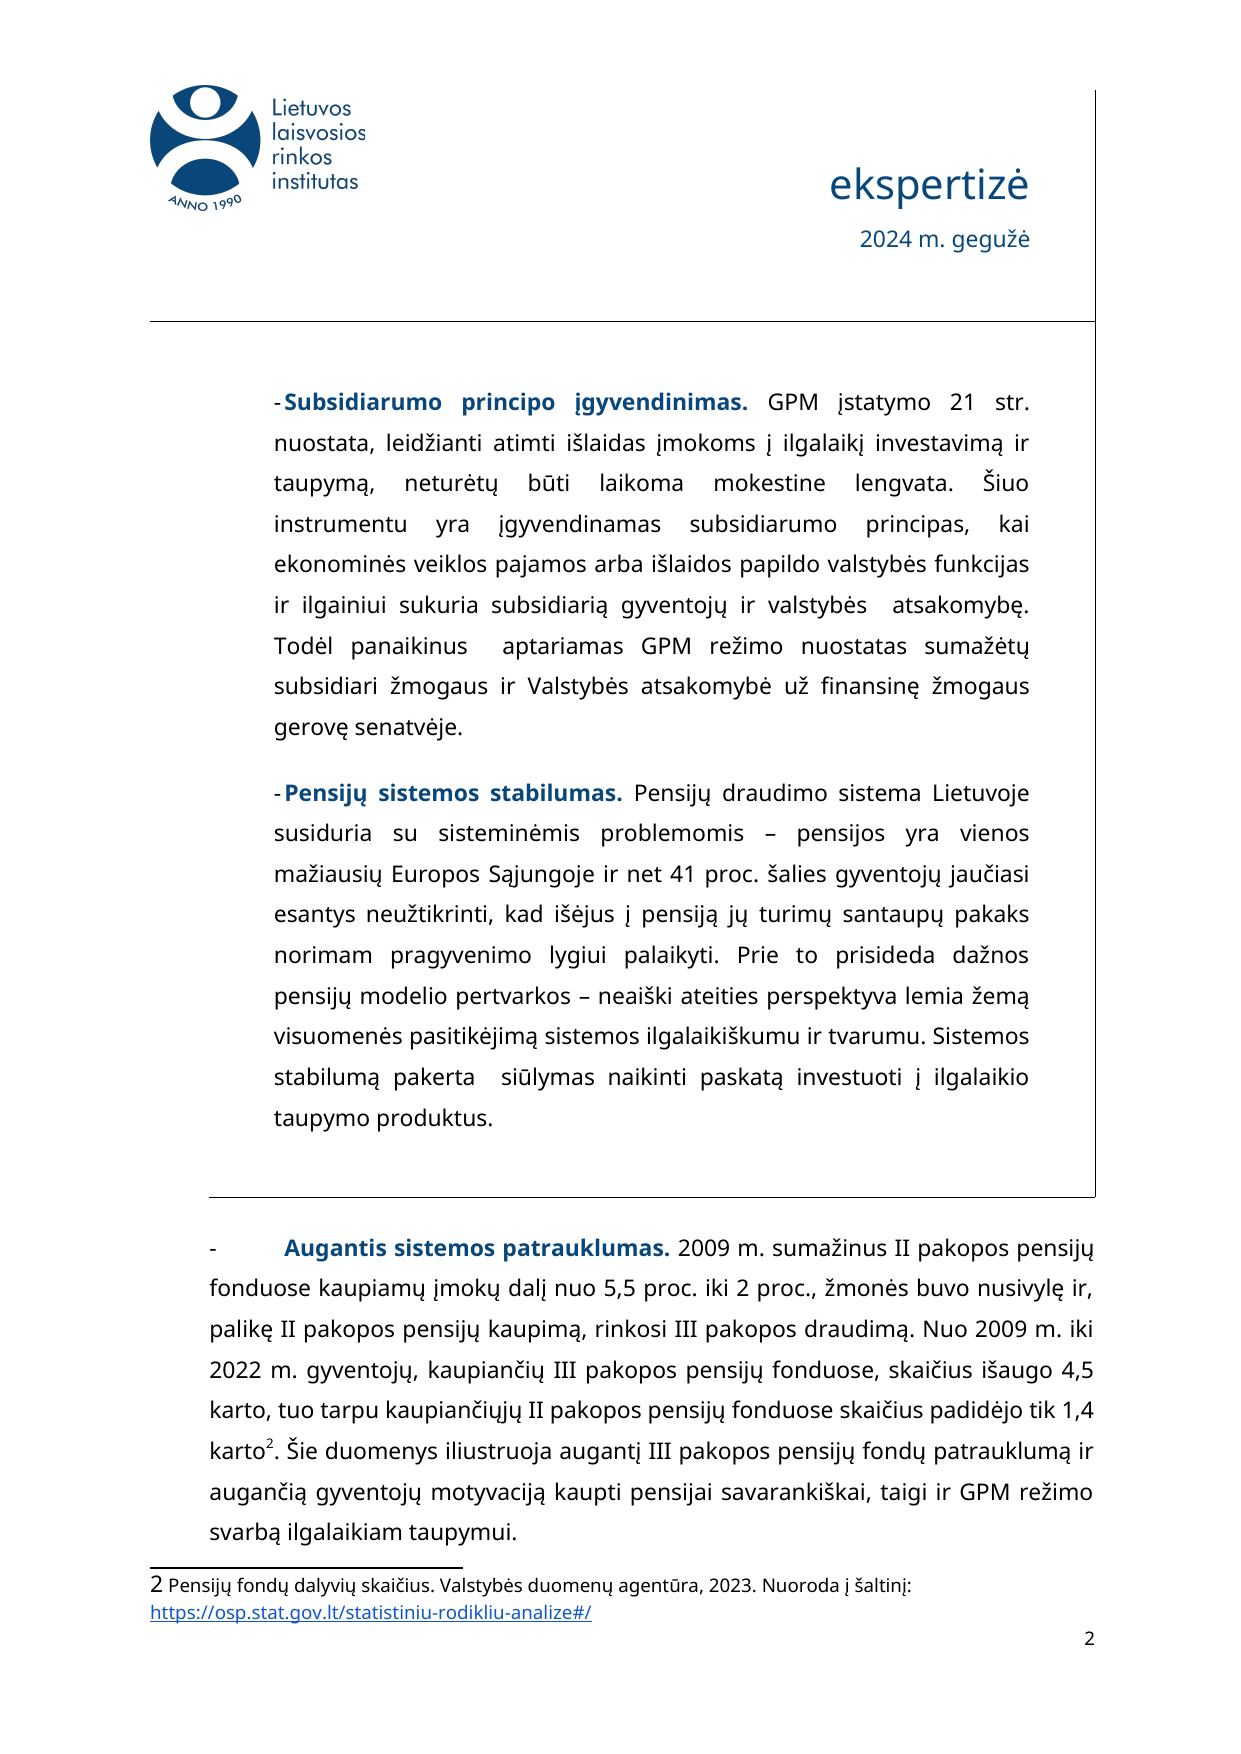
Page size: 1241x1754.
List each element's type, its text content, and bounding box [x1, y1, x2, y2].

list Pensijų sistemos stabilumas. Pensijų draudimo sistema Lietuvoje susiduria su sisteminėmis problemomis – pensijos yra vienos mažiausių Europos Sąjungoje ir net 41 proc. šalies gyventojų jaučiasi esantys neužtikrinti, kad išėjus į pensiją jų turimų santaupų pakaks norimam pragyvenimo lygiui palaikyti. Prie to prisideda dažnos pensijų modelio pertvarkos – neaiški ateities perspektyva lemia žemą visuomenės pasitikėjimą sistemos ilgalaikiškumu ir tvarumu. Sistemos stabilumą pakerta siūlymas naikinti paskatą investuoti į ilgalaikio taupymo produktus. [209, 712, 1095, 1197]
list Subsidiarumo principo įgyvendinimas. GPM įstatymo 21 str. nuostata, leidžianti atimti išlaidas įmokoms į ilgalaikį investavimą ir taupymą, neturėtų būti laikoma mokestine lengvata. Šiuo instrumentu yra įgyvendinamas subsidiarumo principas, kai ekonominės veiklos pajamos arba išlaidos papildo valstybės funkcijas ir ilgainiui sukuria subsidiarią gyventojų ir valstybės atsakomybę. Todėl panaikinus aptariamas GPM režimo nuostatas sumažėtų subsidiari žmogaus ir Valstybės atsakomybė už finansinę žmogaus gerovę senatvėje. [209, 321, 1095, 712]
list Augantis sistemos patrauklumas. 2009 m. sumažinus II pakopos pensijų fonduose kaupiamų įmokų dalį nuo 5,5 proc. iki 2 proc., žmonės buvo nusivylę ir, palikę II pakopos pensijų kaupimą, rinkosi III pakopos draudimą. Nuo 2009 m. iki 2022 m. gyventojų, kaupiančių III pakopos pensijų fonduose, skaičius išaugo 4,5 karto, tuo tarpu kaupiančiųjų II pakopos pensijų fonduose skaičius padidėjo tik 1,4 karto. Šie duomenys iliustruoja augantį III pakopos pensijų fondų patrauklumą ir augančią gyventojų motyvaciją kaupti pensijai savarankiškai, taigi ir GPM režimo svarbą ilgalaikiam taupymui. [209, 1232, 1095, 1547]
list Pensijų fondų dalyvių skaičius. Valstybės duomenų agentūra, 2023. Nuoroda į šaltinį: https://osp.stat.gov.lt/statistiniu-rodikliu-analize#/ [150, 1568, 1095, 1625]
